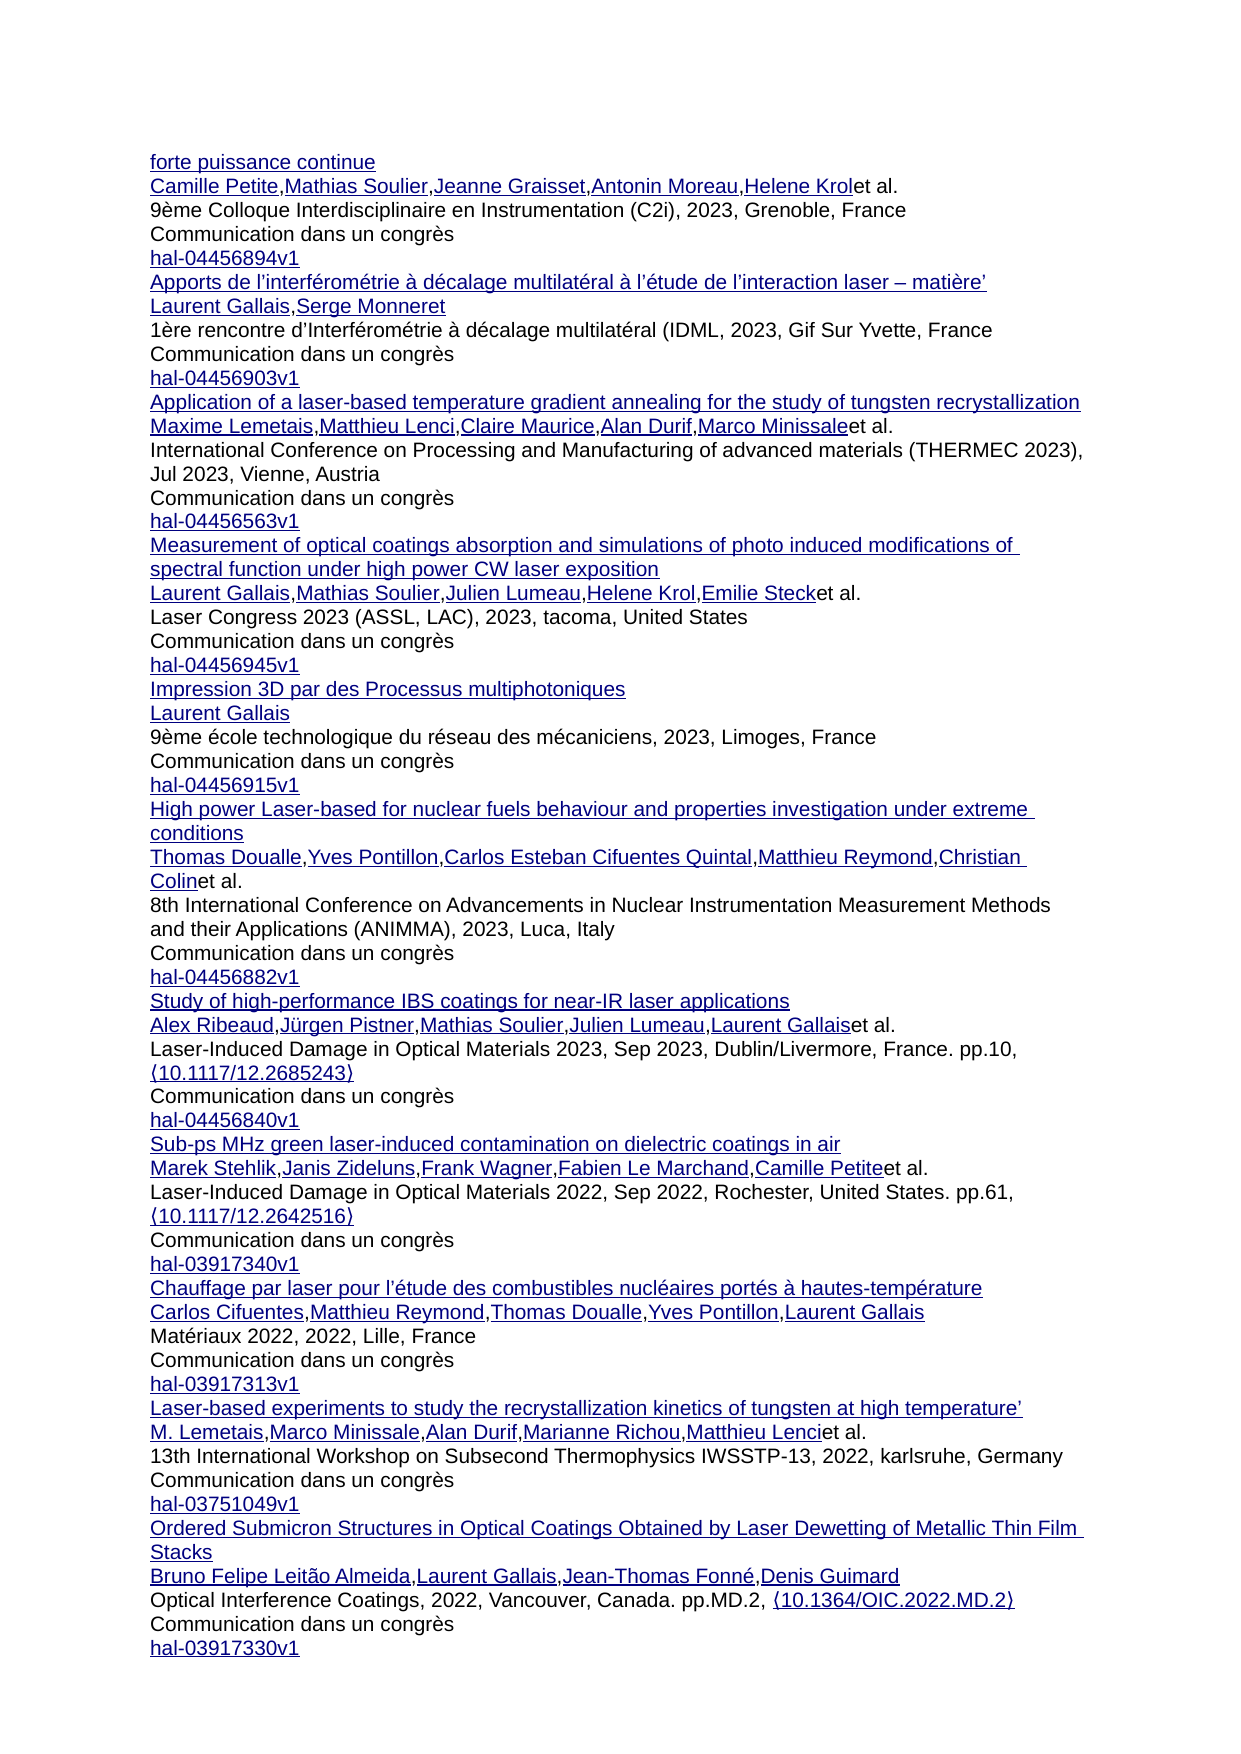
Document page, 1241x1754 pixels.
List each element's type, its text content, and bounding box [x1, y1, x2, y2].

table_cell Ordered Submicron Structures in Optical Coatings Obtained by Laser Dewetting of Metallic Thin Film Stacks Bruno Felipe Leitão Almeida,Laurent Gallais,Jean-Thomas Fonné,Denis Guimard Optical Interference Coatings, 2022, Vancouver, Canada. pp.MD.2, ⟨10.1364/OIC.2022.MD.2⟩ Communication dans un congrès hal-03917330v1 [150, 1516, 1090, 1659]
table_cell Chauffage par laser pour l’étude des combustibles nucléaires portés à hautes-température Carlos Cifuentes,Matthieu Reymond,Thomas Doualle,Yves Pontillon,Laurent Gallais Matériaux 2022, 2022, Lille, France Communication dans un congrès hal-03917313v1 [150, 1276, 1090, 1396]
table_cell Application of a laser-based temperature gradient annealing for the study of tungsten recrystallization Maxime Lemetais,Matthieu Lenci,Claire Maurice,Alan Durif,Marco Minissaleet al. International Conference on Processing and Manufacturing of advanced materials (THERMEC 2023), Jul 2023, Vienne, Austria Communication dans un congrès hal-04456563v1 [150, 390, 1090, 533]
table_cell Apports de l’interférométrie à décalage multilatéral à l’étude de l’interaction laser – matière’ Laurent Gallais,Serge Monneret 1ère rencontre d’Interférométrie à décalage multilatéral (IDML, 2023, Gif Sur Yvette, France Communication dans un congrès hal-04456903v1 [150, 270, 1090, 389]
table_cell Measurement of optical coatings absorption and simulations of photo induced modifications of spectral function under high power CW laser exposition Laurent Gallais,Mathias Soulier,Julien Lumeau,Helene Krol,Emilie Stecket al. Laser Congress 2023 (ASSL, LAC), 2023, tacoma, United States Communication dans un congrès hal-04456945v1 [150, 533, 1090, 677]
table_cell Impression 3D par des Processus multiphotoniques Laurent Gallais 9ème école technologique du réseau des mécaniciens, 2023, Limoges, France Communication dans un congrès hal-04456915v1 [150, 677, 1090, 797]
table_cell High power Laser-based for nuclear fuels behaviour and properties investigation under extreme conditions Thomas Doualle,Yves Pontillon,Carlos Esteban Cifuentes Quintal,Matthieu Reymond,Christian Colinet al. 8th International Conference on Advancements in Nuclear Instrumentation Measurement Methods and their Applications (ANIMMA), 2023, Luca, Italy Communication dans un congrès hal-04456882v1 [150, 797, 1090, 988]
table_cell Laser-based experiments to study the recrystallization kinetics of tungsten at high temperature’ M. Lemetais,Marco Minissale,Alan Durif,Marianne Richou,Matthieu Lenciet al. 13th International Workshop on Subsecond Thermophysics IWSSTP-13, 2022, karlsruhe, Germany Communication dans un congrès hal-03751049v1 [150, 1396, 1090, 1516]
table_cell Study of high-performance IBS coatings for near-IR laser applications Alex Ribeaud,Jürgen Pistner,Mathias Soulier,Julien Lumeau,Laurent Gallaiset al. Laser-Induced Damage in Optical Materials 2023, Sep 2023, Dublin/Livermore, France. pp.10, ⟨10.1117/12.2685243⟩ Communication dans un congrès hal-04456840v1 [150, 989, 1090, 1132]
table_cell Sub-ps MHz green laser-induced contamination on dielectric coatings in air Marek Stehlik,Janis Zideluns,Frank Wagner,Fabien Le Marchand,Camille Petiteet al. Laser-Induced Damage in Optical Materials 2022, Sep 2022, Rochester, United States. pp.61, ⟨10.1117/12.2642516⟩ Communication dans un congrès hal-03917340v1 [150, 1132, 1090, 1276]
table_cell forte puissance continue Camille Petite,Mathias Soulier,Jeanne Graisset,Antonin Moreau,Helene Krolet al. 9ème Colloque Interdisciplinaire en Instrumentation (C2i), 2023, Grenoble, France Communication dans un congrès hal-04456894v1 [150, 150, 1090, 270]
